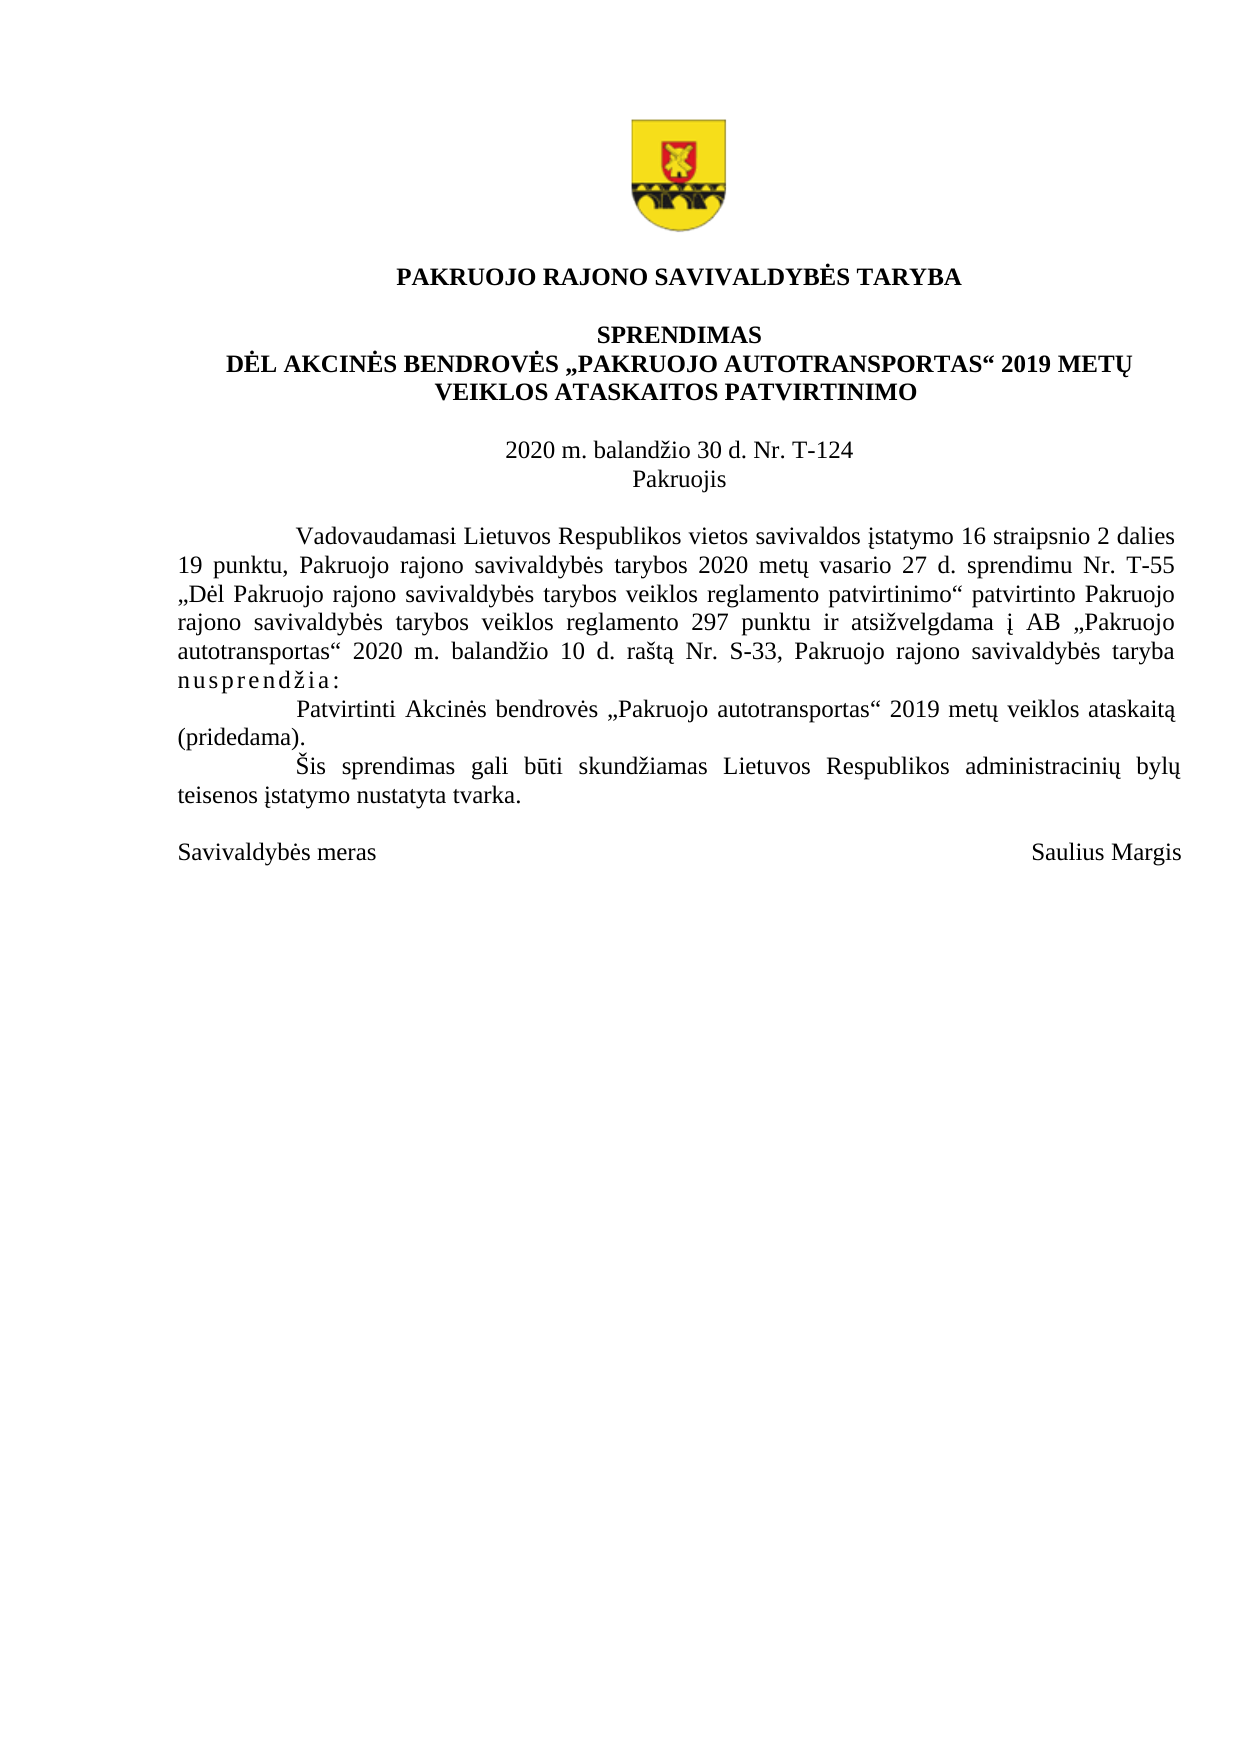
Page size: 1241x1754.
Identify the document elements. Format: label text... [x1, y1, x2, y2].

text PAKRUOJO RAJONO SAVIVALDYBĖS TARYBA [177, 262, 1181, 291]
text SPRENDIMAS [177, 320, 1181, 349]
text Šis sprendimas gali būti skundžiamas Lietuvos Respublikos administracinių bylų teisenos įstatymo nustatyta tvarka. [177, 751, 1181, 809]
text Savivaldybės meras Saulius Margis [177, 837, 1219, 895]
text Pakruojis [177, 464, 1181, 492]
text Vadovaudamasi Lietuvos Respublikos vietos savivaldos įstatymo 16 straipsnio 2 dalies 19 punktu, Pakruojo rajono savivaldybės tarybos 2020 metų vasario 27 d. sprendimu Nr. T-55 „Dėl Pakruojo rajono savivaldybės tarybos veiklos reglamento patvirtinimo“ patvirtinto Pakruojo rajono savivaldybės tarybos veiklos reglamento 297 punktu ir atsižvelgdama į AB „Pakruojo autotransportas“ 2020 m. balandžio 10 d. raštą Nr. S-33, Pakruojo rajono savivaldybės taryba nusprendžia: [177, 521, 1176, 694]
text 2020 m. balandžio 30 d. Nr. T-124 [177, 435, 1181, 464]
text Patvirtinti Akcinės bendrovės „Pakruojo autotransportas“ 2019 metų veiklos ataskaitą (pridedama). [177, 694, 1176, 751]
text DĖL AKCINĖS BENDROVĖS „PAKRUOJO AUTOTRANSPORTAS“ 2019 METŲ VEIKLOS ATASKAITOS PATVIRTINIMO [177, 349, 1181, 406]
